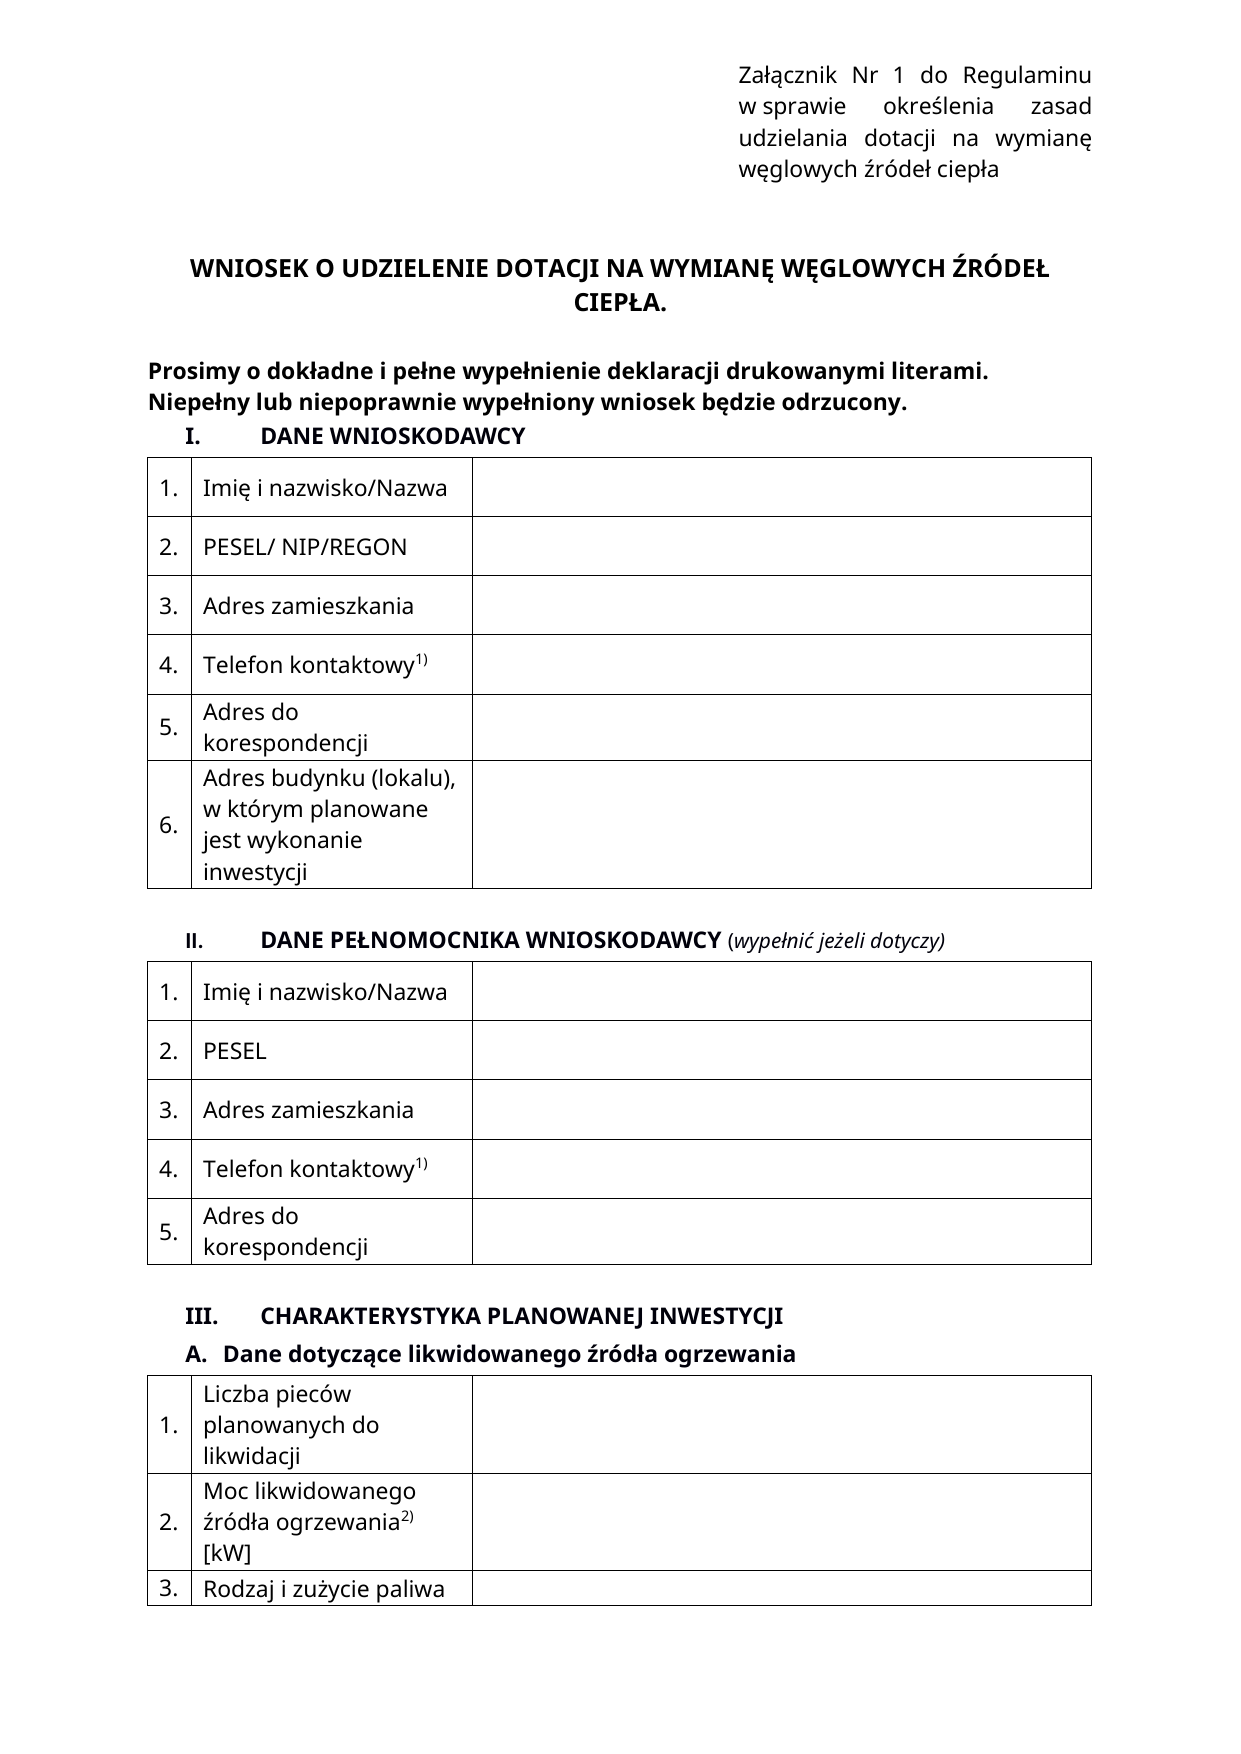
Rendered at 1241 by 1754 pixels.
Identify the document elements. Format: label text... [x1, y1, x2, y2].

table_cell 2. [148, 1021, 191, 1079]
table_cell [473, 1474, 1091, 1570]
list DANE WNIOSKODAWCY [185, 420, 1092, 451]
table_cell 3. [148, 576, 191, 634]
table_cell 5. [148, 1199, 191, 1263]
text Załącznik Nr 1 do Regulaminu w sprawie określenia zasad udzielania dotacji na wymianę węglowych źródeł ciepła [738, 59, 1092, 184]
table_cell [473, 517, 1091, 575]
table_cell Telefon kontaktowy1) [192, 635, 472, 693]
table_header Imię i nazwisko/Nazwa [192, 458, 472, 516]
text Prosimy o dokładne i pełne wypełnienie deklaracji drukowanymi literami. Niepełny lub niepoprawnie wypełniony wniosek będzie odrzucony. [148, 355, 1092, 417]
table_cell 3. [148, 1080, 191, 1138]
table_cell 2. [148, 517, 191, 575]
table_cell 4. [148, 635, 191, 693]
table_cell [473, 1199, 1091, 1263]
list DANE PEŁNOMOCNIKA WNIOSKODAWCY (wypełnić jeżeli dotyczy) [185, 924, 1092, 955]
table_cell Adres zamieszkania [192, 1080, 472, 1138]
table_cell Adres do korespondencji [192, 1199, 472, 1263]
table_header 1. [148, 458, 191, 516]
table_cell 4. [148, 1140, 191, 1197]
table_header Liczba pieców planowanych do likwidacji [192, 1376, 472, 1472]
table_cell [473, 1140, 1091, 1197]
table_cell [473, 761, 1091, 888]
list Dane dotyczące likwidowanego źródła ogrzewania [185, 1338, 1092, 1369]
table_header [473, 458, 1091, 516]
table_header Imię i nazwisko/Nazwa [192, 962, 472, 1020]
table_cell Rodzaj i zużycie paliwa [192, 1571, 472, 1605]
table_cell PESEL [192, 1021, 472, 1079]
table_header [473, 1376, 1091, 1472]
table_cell [473, 1021, 1091, 1079]
table_cell 3. [148, 1571, 191, 1605]
table_cell [473, 1080, 1091, 1138]
table_header [473, 962, 1091, 1020]
table_cell 2. [148, 1474, 191, 1570]
table_cell PESEL/ NIP/REGON [192, 517, 472, 575]
list CHARAKTERYSTYKA PLANOWANEJ INWESTYCJI [185, 1299, 1092, 1331]
table_cell 5. [148, 695, 191, 759]
table_cell [473, 635, 1091, 693]
table_cell Adres budynku (lokalu), w którym planowane jest wykonanie inwestycji [192, 761, 472, 888]
table_cell Telefon kontaktowy1) [192, 1140, 472, 1197]
table_cell 6. [148, 761, 191, 888]
table_header 1. [148, 1376, 191, 1472]
table_cell [473, 576, 1091, 634]
table_cell Adres do korespondencji [192, 695, 472, 759]
table_cell [473, 695, 1091, 759]
table_cell [473, 1571, 1091, 1605]
text WNIOSEK O UDZIELENIE DOTACJI NA WYMIANĘ WĘGLOWYCH ŹRÓDEŁ CIEPŁA. [148, 251, 1092, 319]
table_header 1. [148, 962, 191, 1020]
table_cell Adres zamieszkania [192, 576, 472, 634]
table_cell Moc likwidowanego źródła ogrzewania2) [kW] [192, 1474, 472, 1570]
